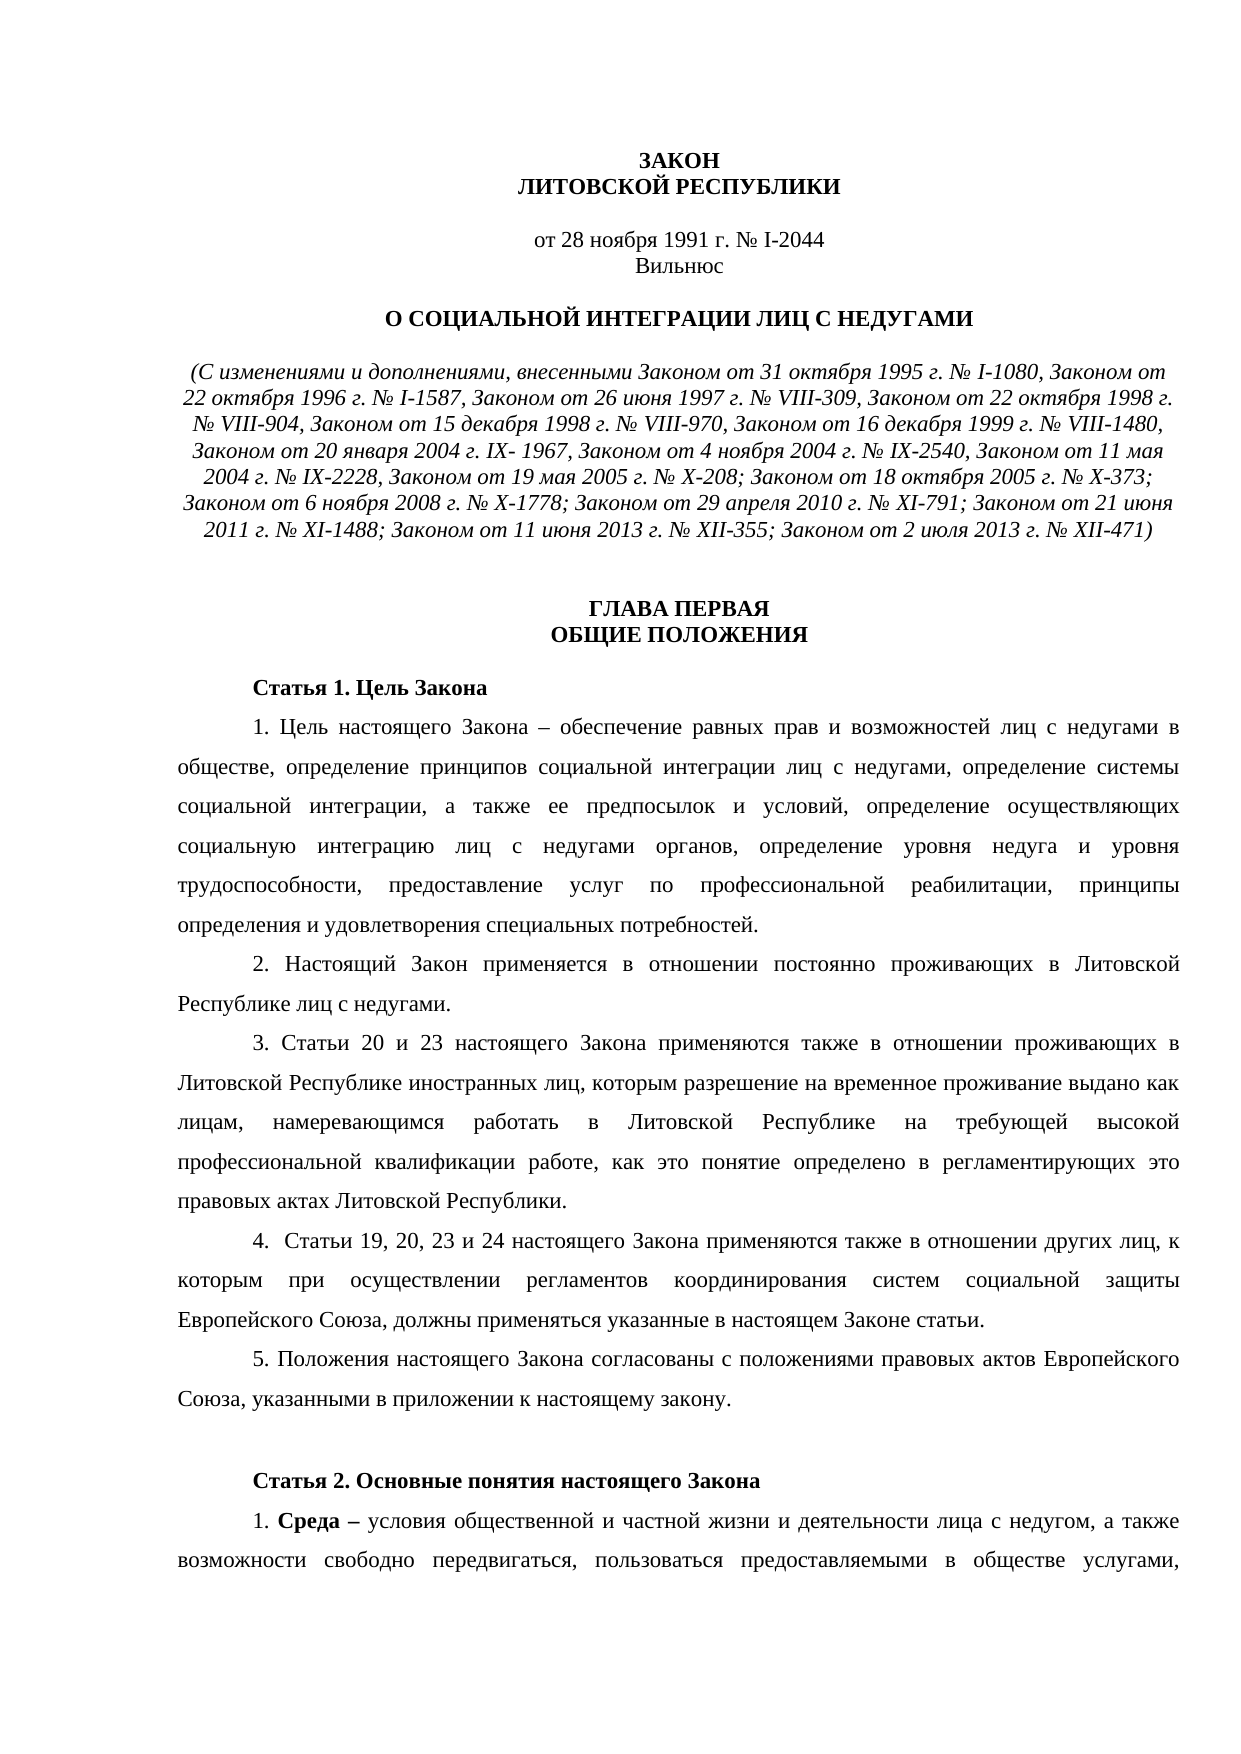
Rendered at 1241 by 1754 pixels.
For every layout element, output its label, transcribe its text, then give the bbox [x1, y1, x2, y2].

text Статья 2. Основные понятия настоящего Закона [177, 1467, 1181, 1493]
text 3. Статьи 20 и 23 настоящего Закона применяются также в отношении проживающих в Литовской Республике иностранных лиц, которым разрешение на временное проживание выдано как лицам, намеревающимся работать в Литовской Республике на требующей высокой профессиональной квалификации работе, как это понятие определено в регламентирующих это правовых актах Литовской Республики. [177, 1029, 1181, 1213]
text 1. Цель настоящего Закона – обеспечение равных прав и возможностей лиц с недугами в обществе, определение принципов социальной интеграции лиц с недугами, определение системы социальной интеграции, а также ее предпосылок и условий, определение осуществляющих социальную интеграцию лиц с недугами органов, определение уровня недуга и уровня трудоспособности, предоставление услуг по профессиональной реабилитации, принципы определения и удовлетворения специальных потребностей. [177, 713, 1181, 937]
text 2. Настоящий Закон применяется в отношении постоянно проживающих в Литовской Республике лиц с недугами. [177, 950, 1181, 1016]
text Статья 1. Цель Закона [177, 674, 1181, 700]
text (С изменениями и дополнениями, внесенными Законом от 31 октября 1995 г. № I-1080, Законом от 22 октября 1996 г. № I-1587, Законом от 26 июня 1997 г. № VIII-309, Законом от 22 октября 1998 г. № VIII-904, Законом от 15 декабря 1998 г. № VIII-970, Законом от 16 декабря 1999 г. № VIII-1480, Законом от 20 января 2004 г. IX- 1967, Законом от 4 ноября 2004 г. № IX-2540, Законом от 11 мая 2004 г. № IX-2228, Законом от 19 мая 2005 г. № X-208; Законом от 18 октября 2005 г. № Х-373; Законом от 6 ноября 2008 г. № Х-1778; Законом от 29 апреля 2010 г. № XI-791; Законом от 21 июня 2011 г. № XI-1488; Законом от 11 июня 2013 г. № XII-355; Законом от 2 июля 2013 г. № XII-471) [177, 358, 1181, 542]
text от 28 ноября 1991 г. № I-2044 [177, 226, 1181, 252]
text 4. Статьи 19, 20, 23 и 24 настоящего Закона применяются также в отношении других лиц, к которым при осуществлении регламентов координирования систем социальной защиты Европейского Союза, должны применяться указанные в настоящем Законе статьи. [177, 1227, 1181, 1332]
text ЛИТОВСКОЙ РЕСПУБЛИКИ [177, 173, 1181, 199]
text ОБЩИЕ ПОЛОЖЕНИЯ [177, 621, 1181, 648]
text ЗАКОН [177, 147, 1181, 173]
text 5. Положения настоящего Закона согласованы с положениями правовых актов Европейского Союза, указанными в приложении к настоящему закону. [177, 1345, 1181, 1411]
text ГЛАВА ПЕРВАЯ [177, 595, 1181, 621]
text 1. Среда – условия общественной и частной жизни и деятельности лица с недугом, а также возможности свободно передвигаться, пользоваться предоставляемыми в обществе услугами, [177, 1507, 1181, 1572]
text Вильнюс [177, 252, 1181, 279]
text О СОЦИАЛЬНОЙ ИНТЕГРАЦИИ ЛИЦ С НЕДУГАМИ [177, 305, 1181, 331]
